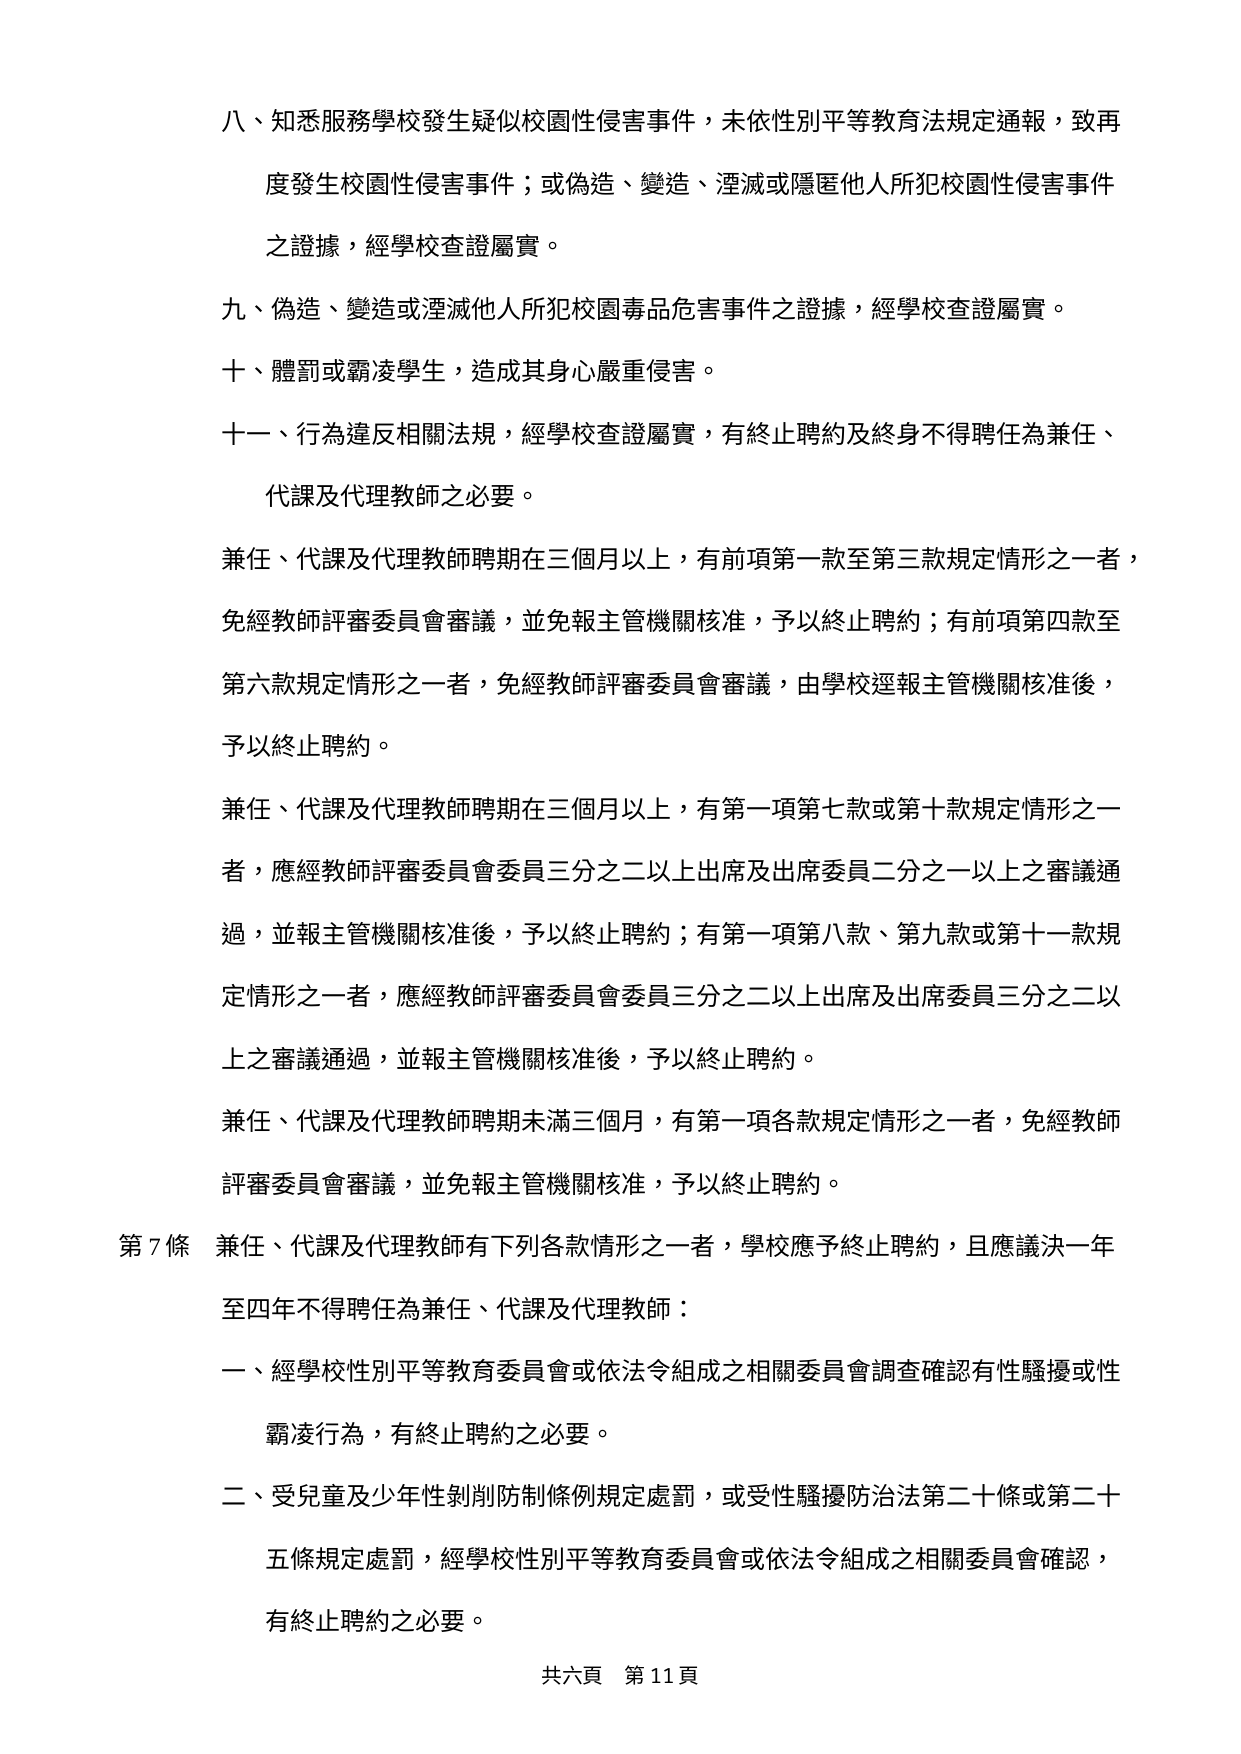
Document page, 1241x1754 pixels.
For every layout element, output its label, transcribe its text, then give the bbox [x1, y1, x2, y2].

text 兼任、代課及代理教師聘期在三個月以上，有第一項第七款或第十款規定情形之一者，應經教師評審委員會委員三分之二以上出席及出席委員二分之一以上之審議通過，並報主管機關核准後，予以終止聘約；有第一項第八款、第九款或第十一款規定情形之一者，應經教師評審委員會委員三分之二以上出席及出席委員三分之二以上之審議通過，並報主管機關核准後，予以終止聘約。 [221, 766, 1122, 1078]
text 八、知悉服務學校發生疑似校園性侵害事件，未依性別平等教育法規定通報，致再度發生校園性侵害事件；或偽造、變造、湮滅或隱匿他人所犯校園性侵害事件之證據，經學校查證屬實。 [221, 78, 1122, 266]
text 九、偽造、變造或湮滅他人所犯校園毒品危害事件之證據，經學校查證屬實。 [221, 266, 1122, 328]
text 二、受兒童及少年性剝削防制條例規定處罰，或受性騷擾防治法第二十條或第二十五條規定處罰，經學校性別平等教育委員會或依法令組成之相關委員會確認，有終止聘約之必要。 [221, 1453, 1122, 1641]
text 十、體罰或霸凌學生，造成其身心嚴重侵害。 [221, 328, 1122, 391]
text 十一、行為違反相關法規，經學校查證屬實，有終止聘約及終身不得聘任為兼任、代課及代理教師之必要。 [221, 391, 1122, 516]
text 兼任、代課及代理教師聘期在三個月以上，有前項第一款至第三款規定情形之一者，免經教師評審委員會審議，並免報主管機關核准，予以終止聘約；有前項第四款至第六款規定情形之一者，免經教師評審委員會審議，由學校逕報主管機關核准後，予以終止聘約。 [221, 516, 1122, 766]
text 一、經學校性別平等教育委員會或依法令組成之相關委員會調查確認有性騷擾或性霸凌行為，有終止聘約之必要。 [221, 1328, 1122, 1453]
text 兼任、代課及代理教師聘期未滿三個月，有第一項各款規定情形之一者，免經教師評審委員會審議，並免報主管機關核准，予以終止聘約。 [221, 1078, 1122, 1203]
text 第7條 兼任、代課及代理教師有下列各款情形之一者，學校應予終止聘約，且應議決一年至四年不得聘任為兼任、代課及代理教師： [118, 1203, 1122, 1328]
